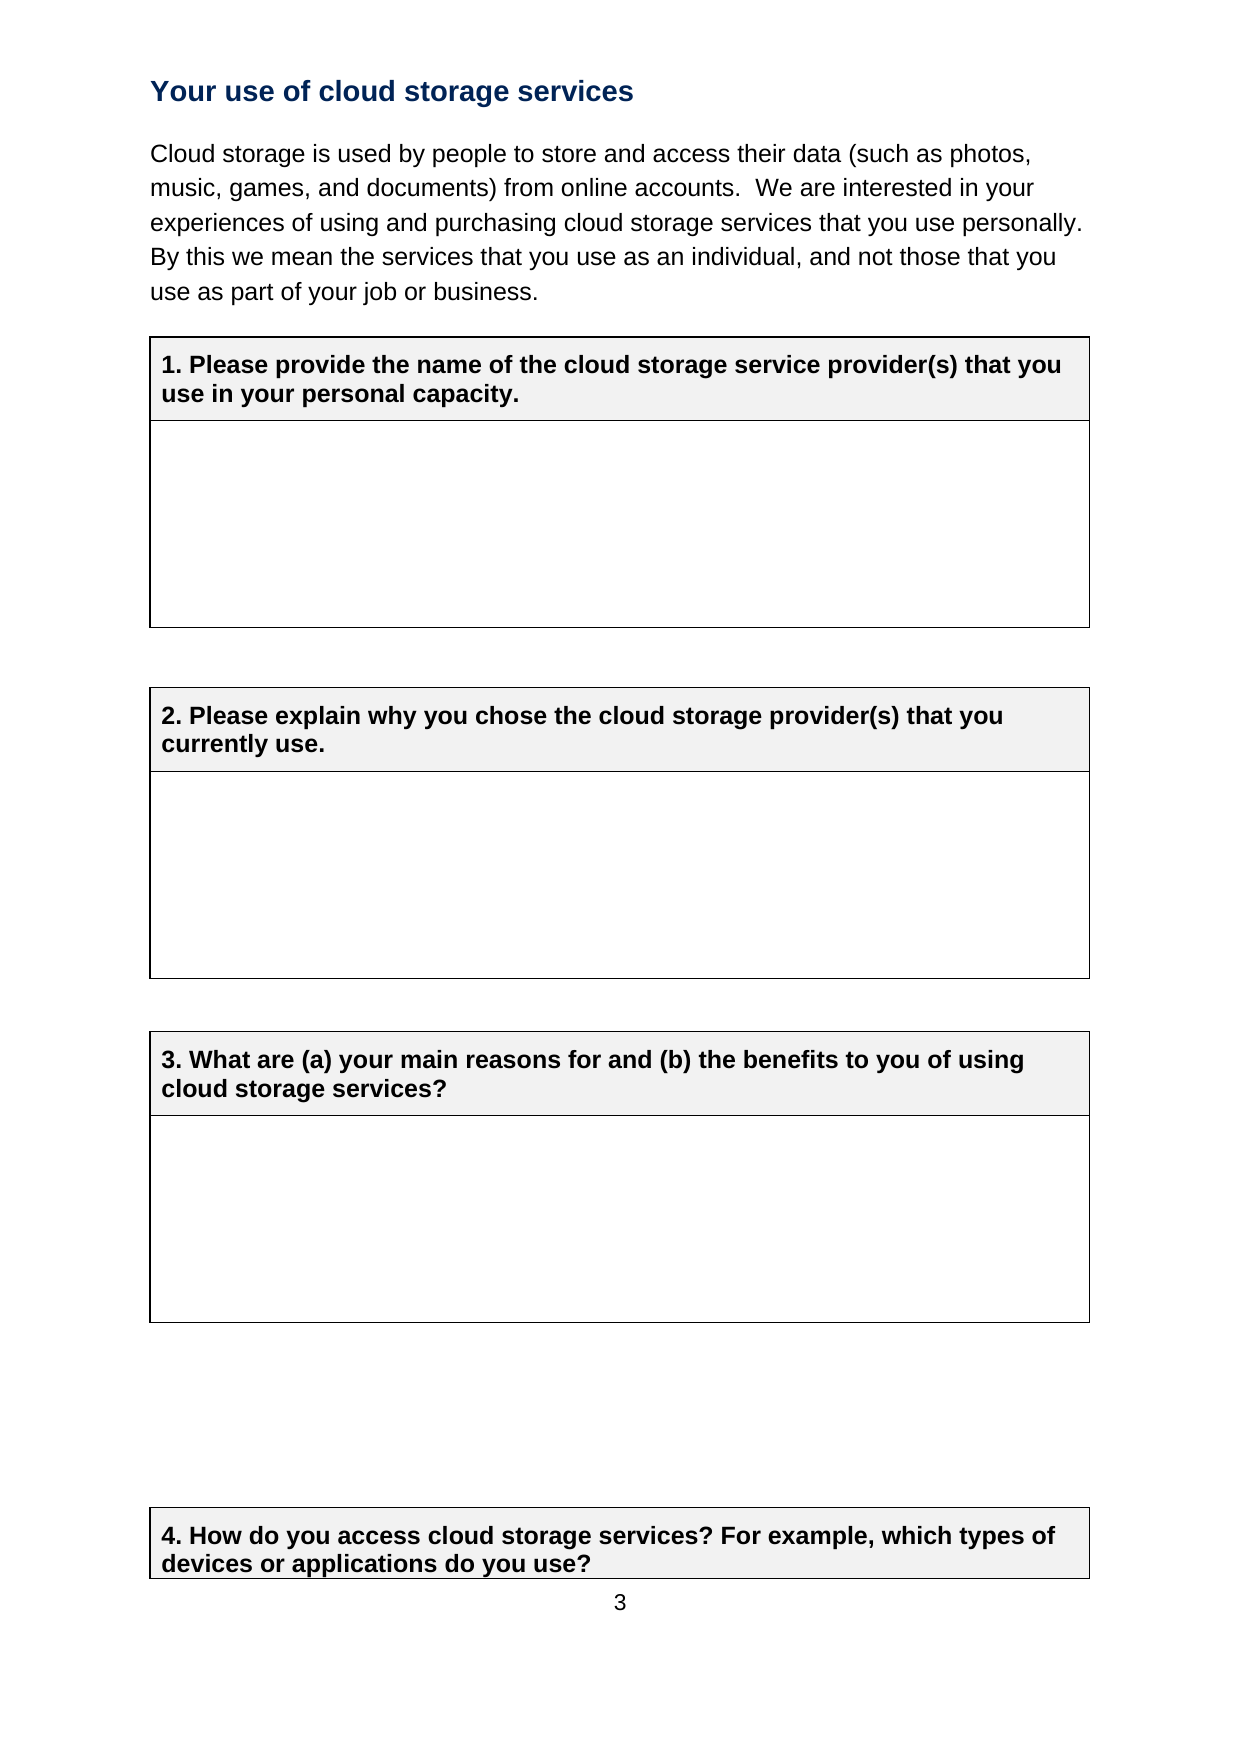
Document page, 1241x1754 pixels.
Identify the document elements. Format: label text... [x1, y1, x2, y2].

table_header 2. Please explain why you chose the cloud storage provider(s) that you currently use. [151, 688, 1089, 771]
table_cell [150, 1323, 1089, 1507]
text Cloud storage is used by people to store and access their data (such as photos, music, games, and documents) from online accounts. We are interested in your experiences of using and purchasing cloud storage services that you use personally. By this we mean the services that you use as an individual, and not those that you use as part of your job or business. [150, 139, 1090, 306]
table_header 1. Please provide the name of the cloud storage service provider(s) that you use in your personal capacity. [151, 338, 1089, 420]
table_cell [151, 421, 1089, 627]
table_cell 3. What are (a) your main reasons for and (b) the benefits to you of using cloud storage services? [151, 1032, 1089, 1115]
table_cell [150, 979, 1089, 1031]
text Your use of cloud storage services [150, 74, 1090, 107]
table_cell 4. How do you access cloud storage services? For example, which types of devices or applications do you use? [151, 1508, 1089, 1578]
table_cell [151, 772, 1089, 977]
table_cell [151, 1116, 1089, 1322]
